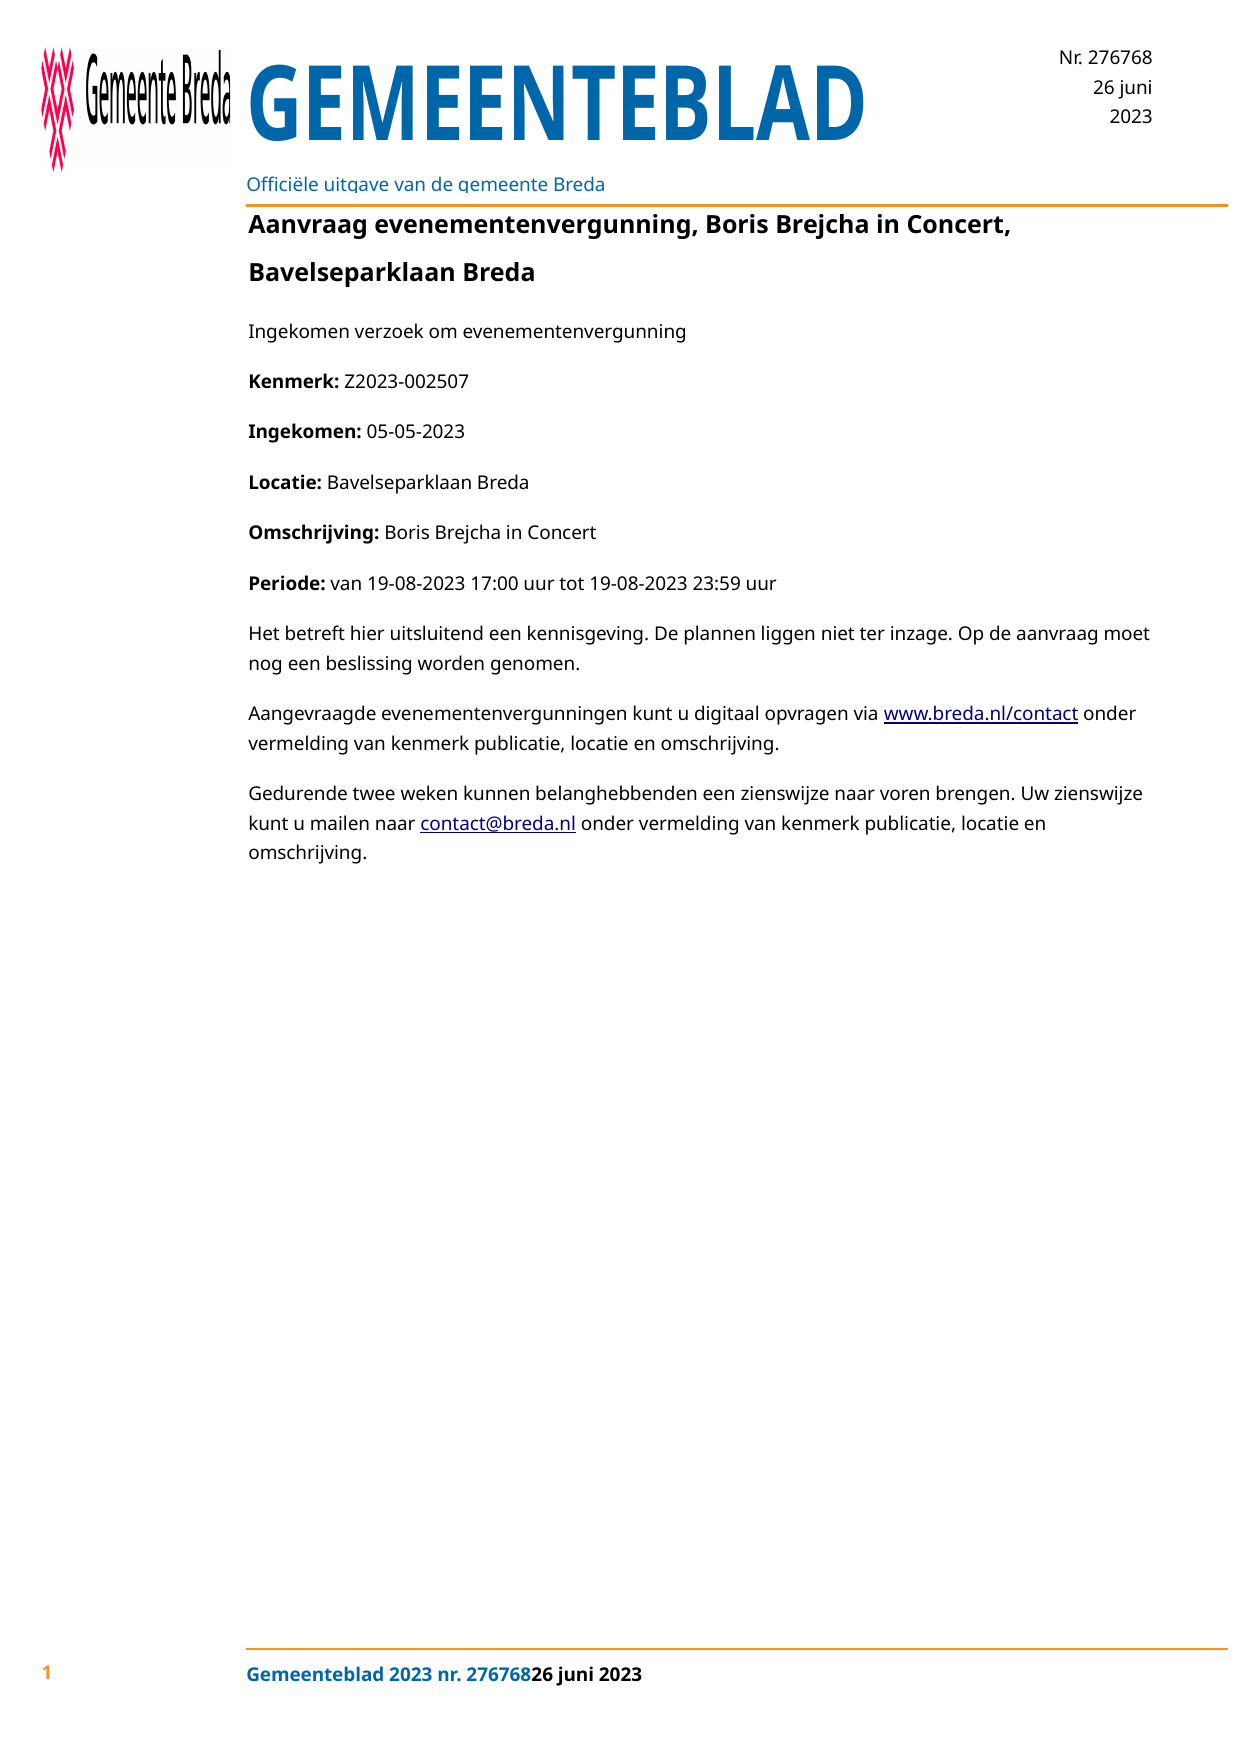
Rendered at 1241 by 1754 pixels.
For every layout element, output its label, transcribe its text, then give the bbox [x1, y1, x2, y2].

text Het betreft hier uitsluitend een kennisgeving. De plannen liggen niet ter inzage. Op de aanvraag moet nog een beslissing worden genomen. [248, 620, 1152, 676]
text Kenmerk: Z2023-002507 [248, 368, 1152, 394]
text Omschrijving: Boris Brejcha in Concert [248, 519, 1152, 545]
picture [41, 47, 231, 172]
text Aangevraagde evenementenvergunningen kunt u digitaal opvragen via www.breda.nl/contact onder vermelding van kenmerk publicatie, locatie en omschrijving. [248, 700, 1152, 756]
text Ingekomen: 05-05-2023 [248, 419, 1152, 444]
text Gedurende twee weken kunnen belanghebbenden een zienswijze naar voren brengen. Uw zienswijze kunt u mailen naar contact@breda.nl onder vermelding van kenmerk publicatie, locatie en omschrijving. [248, 780, 1152, 865]
text Ingekomen verzoek om evenementenvergunning [248, 318, 1152, 344]
text Aanvraag evenementenvergunning, Boris Brejcha in Concert, Bavelseparklaan Breda [248, 207, 1152, 288]
text Periode: van 19-08-2023 17:00 uur tot 19-08-2023 23:59 uur [248, 570, 1152, 596]
text Locatie: Bavelseparklaan Breda [248, 469, 1152, 495]
